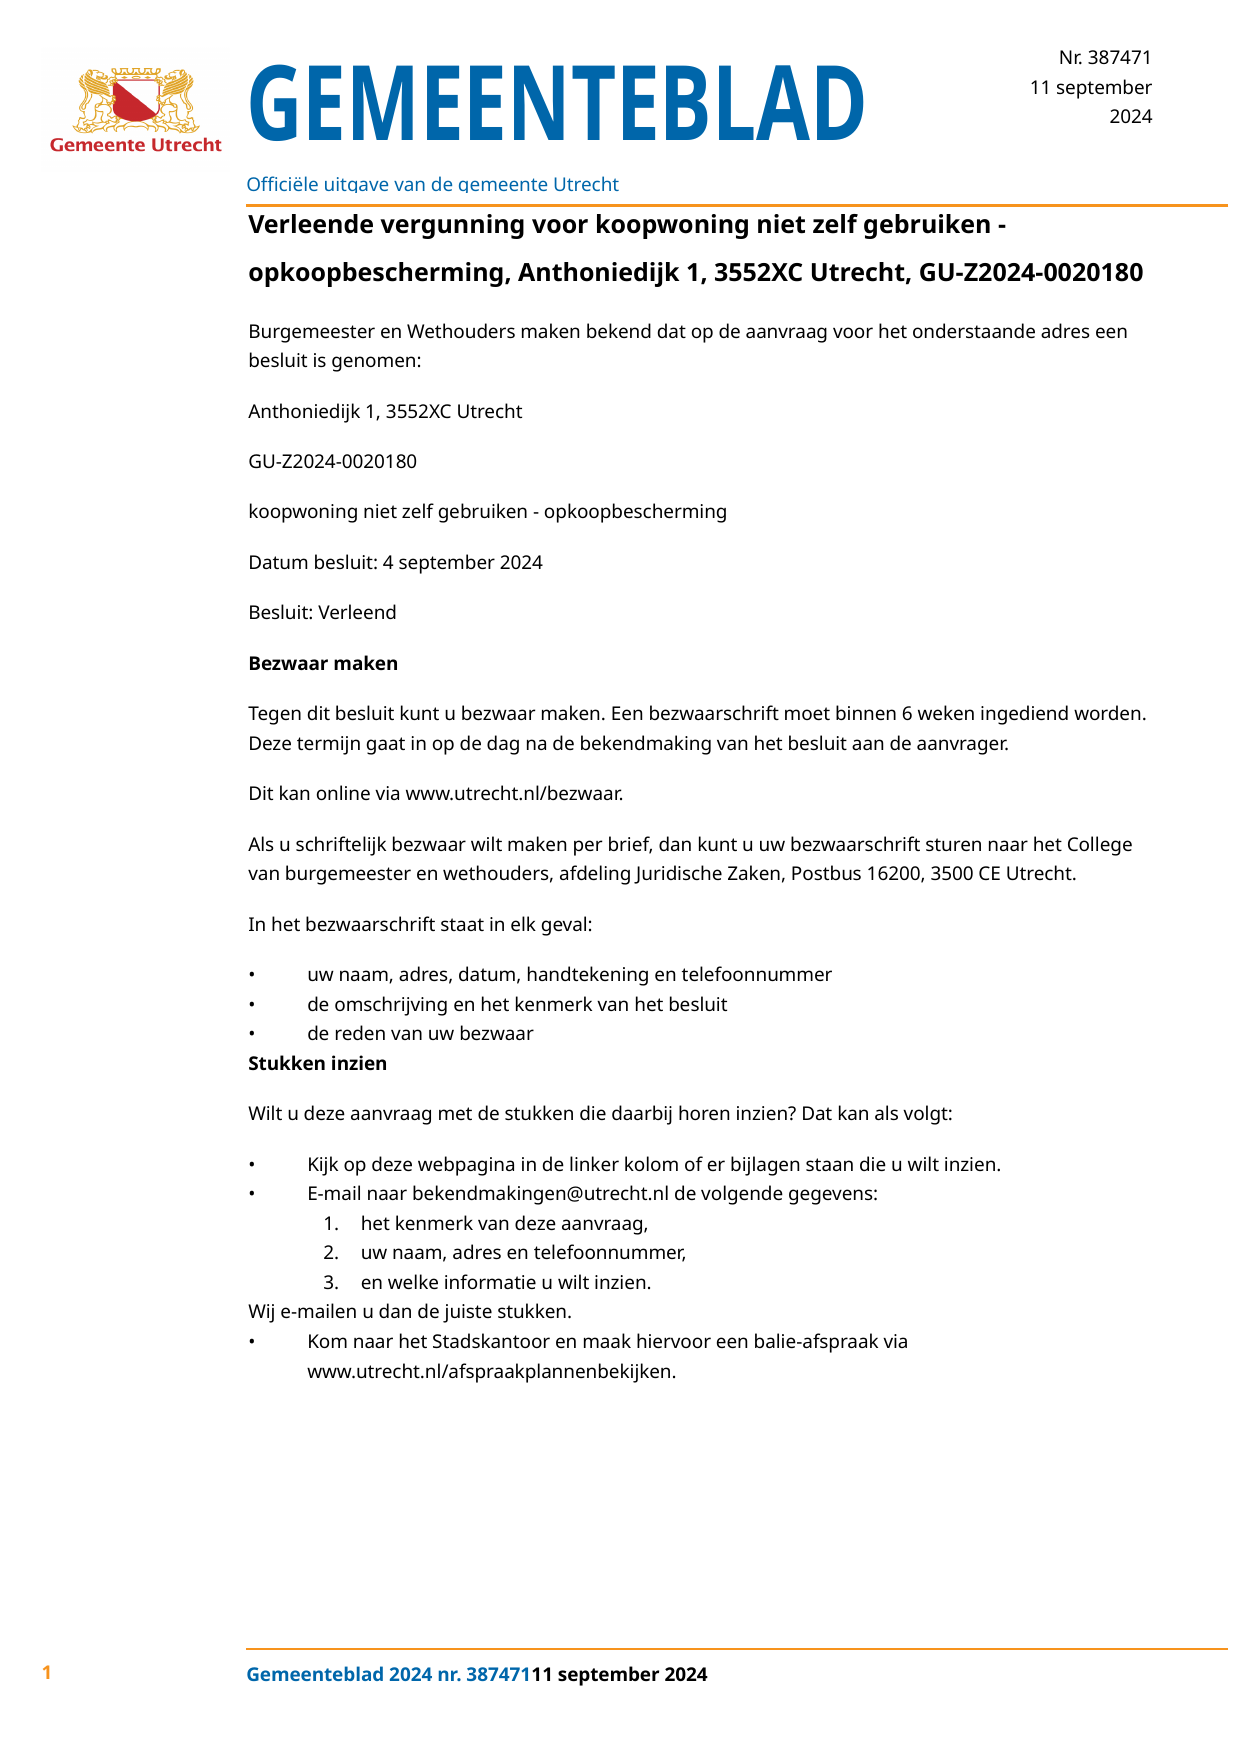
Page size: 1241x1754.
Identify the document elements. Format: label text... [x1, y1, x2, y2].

list Kom naar het Stadskantoor en maak hiervoor een balie-afspraak via www.utrecht.nl/afspraakplannenbekijken. [248, 1328, 1152, 1384]
list uw naam, adres en telefoonnummer, [323, 1239, 1152, 1265]
text Bezwaar maken [248, 650, 1152, 676]
text Als u schriftelijk bezwaar wilt maken per brief, dan kunt u uw bezwaarschrift sturen naar het College van burgemeester en wethouders, afdeling Juridische Zaken, Postbus 16200, 3500 CE Utrecht. [248, 831, 1152, 886]
text Burgemeester en Wethouders maken bekend dat op de aanvraag voor het onderstaande adres een besluit is genomen: [248, 318, 1152, 373]
list de omschrijving en het kenmerk van het besluit [248, 991, 1152, 1017]
text Wij e-mailen u dan de juiste stukken. [248, 1299, 1152, 1324]
text Dit kan online via www.utrecht.nl/bezwaar. [248, 780, 1152, 806]
list en welke informatie u wilt inzien. [323, 1269, 1152, 1295]
text Datum besluit: 4 september 2024 [248, 549, 1152, 575]
list het kenmerk van deze aanvraag, [323, 1210, 1152, 1236]
text Besluit: Verleend [248, 599, 1152, 625]
text GU-Z2024-0020180 [248, 448, 1152, 474]
text koopwoning niet zelf gebruiken - opkoopbescherming [248, 499, 1152, 524]
list Kijk op deze webpagina in de linker kolom of er bijlagen staan die u wilt inzien. [248, 1151, 1152, 1177]
picture [41, 47, 231, 172]
list E-mail naar bekendmakingen@utrecht.nl de volgende gegevens: [248, 1180, 1152, 1206]
text Wilt u deze aanvraag met de stukken die daarbij horen inzien? Dat kan als volgt: [248, 1100, 1152, 1126]
text Verleende vergunning voor koopwoning niet zelf gebruiken - opkoopbescherming, Anthoniedijk 1, 3552XC Utrecht, GU-Z2024-0020180 [248, 207, 1152, 288]
text Tegen dit besluit kunt u bezwaar maken. Een bezwaarschrift moet binnen 6 weken ingediend worden. Deze termijn gaat in op de dag na de bekendmaking van het besluit aan de aanvrager. [248, 700, 1152, 756]
text In het bezwaarschrift staat in elk geval: [248, 911, 1152, 937]
list uw naam, adres, datum, handtekening en telefoonnummer [248, 961, 1152, 987]
text Anthoniedijk 1, 3552XC Utrecht [248, 398, 1152, 424]
text Stukken inzien [248, 1050, 1152, 1076]
list de reden van uw bezwaar [248, 1020, 1152, 1046]
